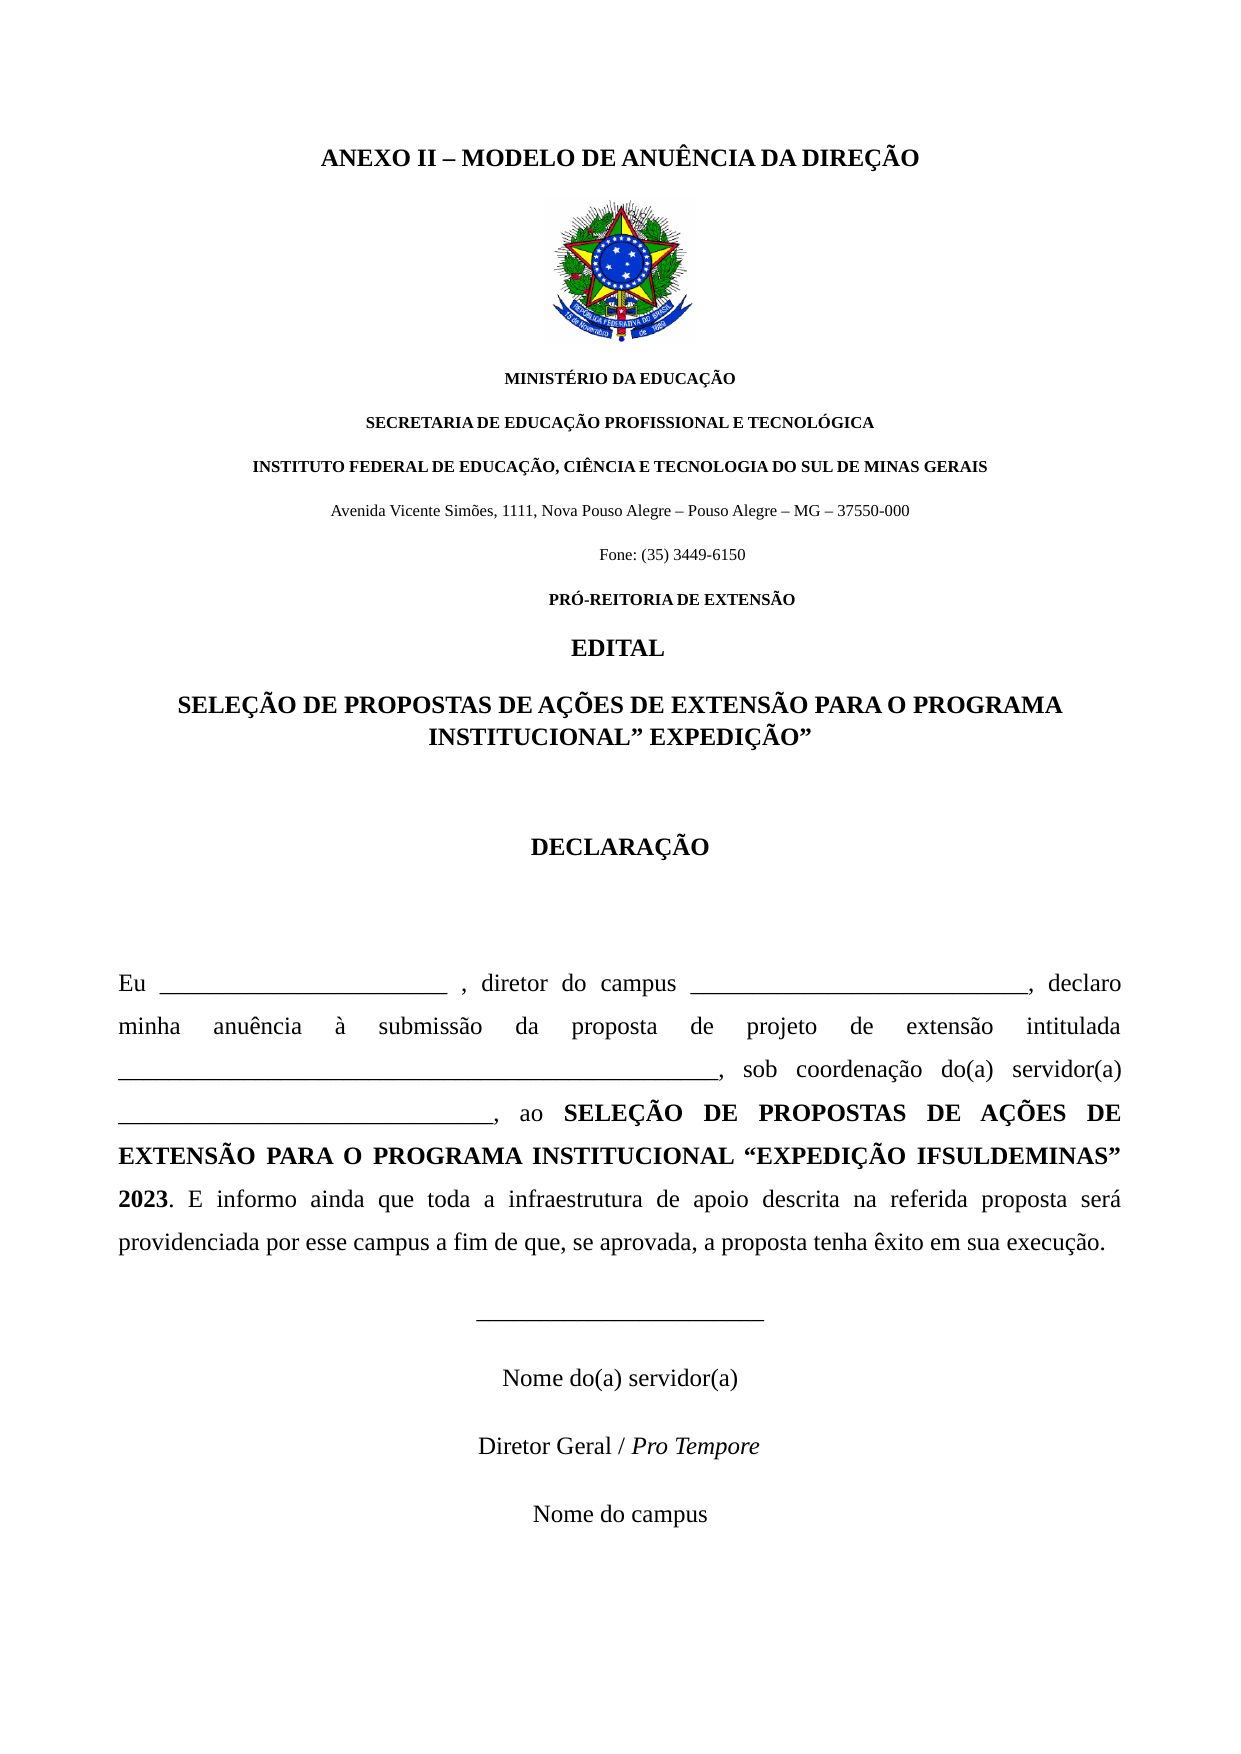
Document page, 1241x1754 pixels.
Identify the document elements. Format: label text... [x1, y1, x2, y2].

text Fone: (35) 3449-6150 [222, 545, 1122, 564]
picture [545, 196, 696, 344]
text Nome do campus [118, 1499, 1122, 1528]
text Nome do(a) servidor(a) [118, 1363, 1122, 1392]
text Avenida Vicente Simões, 1111, Nova Pouso Alegre – Pouso Alegre – MG – 37550-000 [118, 501, 1122, 520]
text INSTITUTO FEDERAL DE EDUCAÇÃO, CIÊNCIA E TECNOLOGIA DO SUL DE MINAS GERAIS [118, 457, 1122, 476]
text SECRETARIA DE EDUCAÇÃO PROFISSIONAL E TECNOLÓGICA [118, 413, 1122, 432]
text Diretor Geral / Pro Tempore [118, 1431, 1122, 1460]
text Eu _______________________ , diretor do campus ___________________________, declaro minha anuência à submissão da proposta de projeto de extensão intitulada ________________________________________________, sob coordenação do(a) servidor(a) ______________________________, ao SELEÇÃO DE PROPOSTAS DE AÇÕES DE EXTENSÃO PARA O PROGRAMA INSTITUCIONAL “EXPEDIÇÃO IFSULDEMINAS” 2023. E informo ainda que toda a infraestrutura de apoio descrita na referida proposta será providenciada por esse campus a fim de que, se aprovada, a proposta tenha êxito em sua execução. [118, 968, 1122, 1256]
text DECLARAÇÃO [118, 832, 1122, 861]
text PRÓ-REITORIA DE EXTENSÃO [222, 589, 1122, 608]
text EDITAL [118, 633, 1122, 662]
text MINISTÉRIO DA EDUCAÇÃO [118, 368, 1122, 388]
text SELEÇÃO DE PROPOSTAS DE AÇÕES DE EXTENSÃO PARA O PROGRAMA INSTITUCIONAL” EXPEDIÇÃO” [118, 690, 1122, 750]
text _______________________ [118, 1295, 1122, 1324]
text ANEXO II – MODELO DE ANUÊNCIA DA DIREÇÃO [118, 143, 1122, 172]
